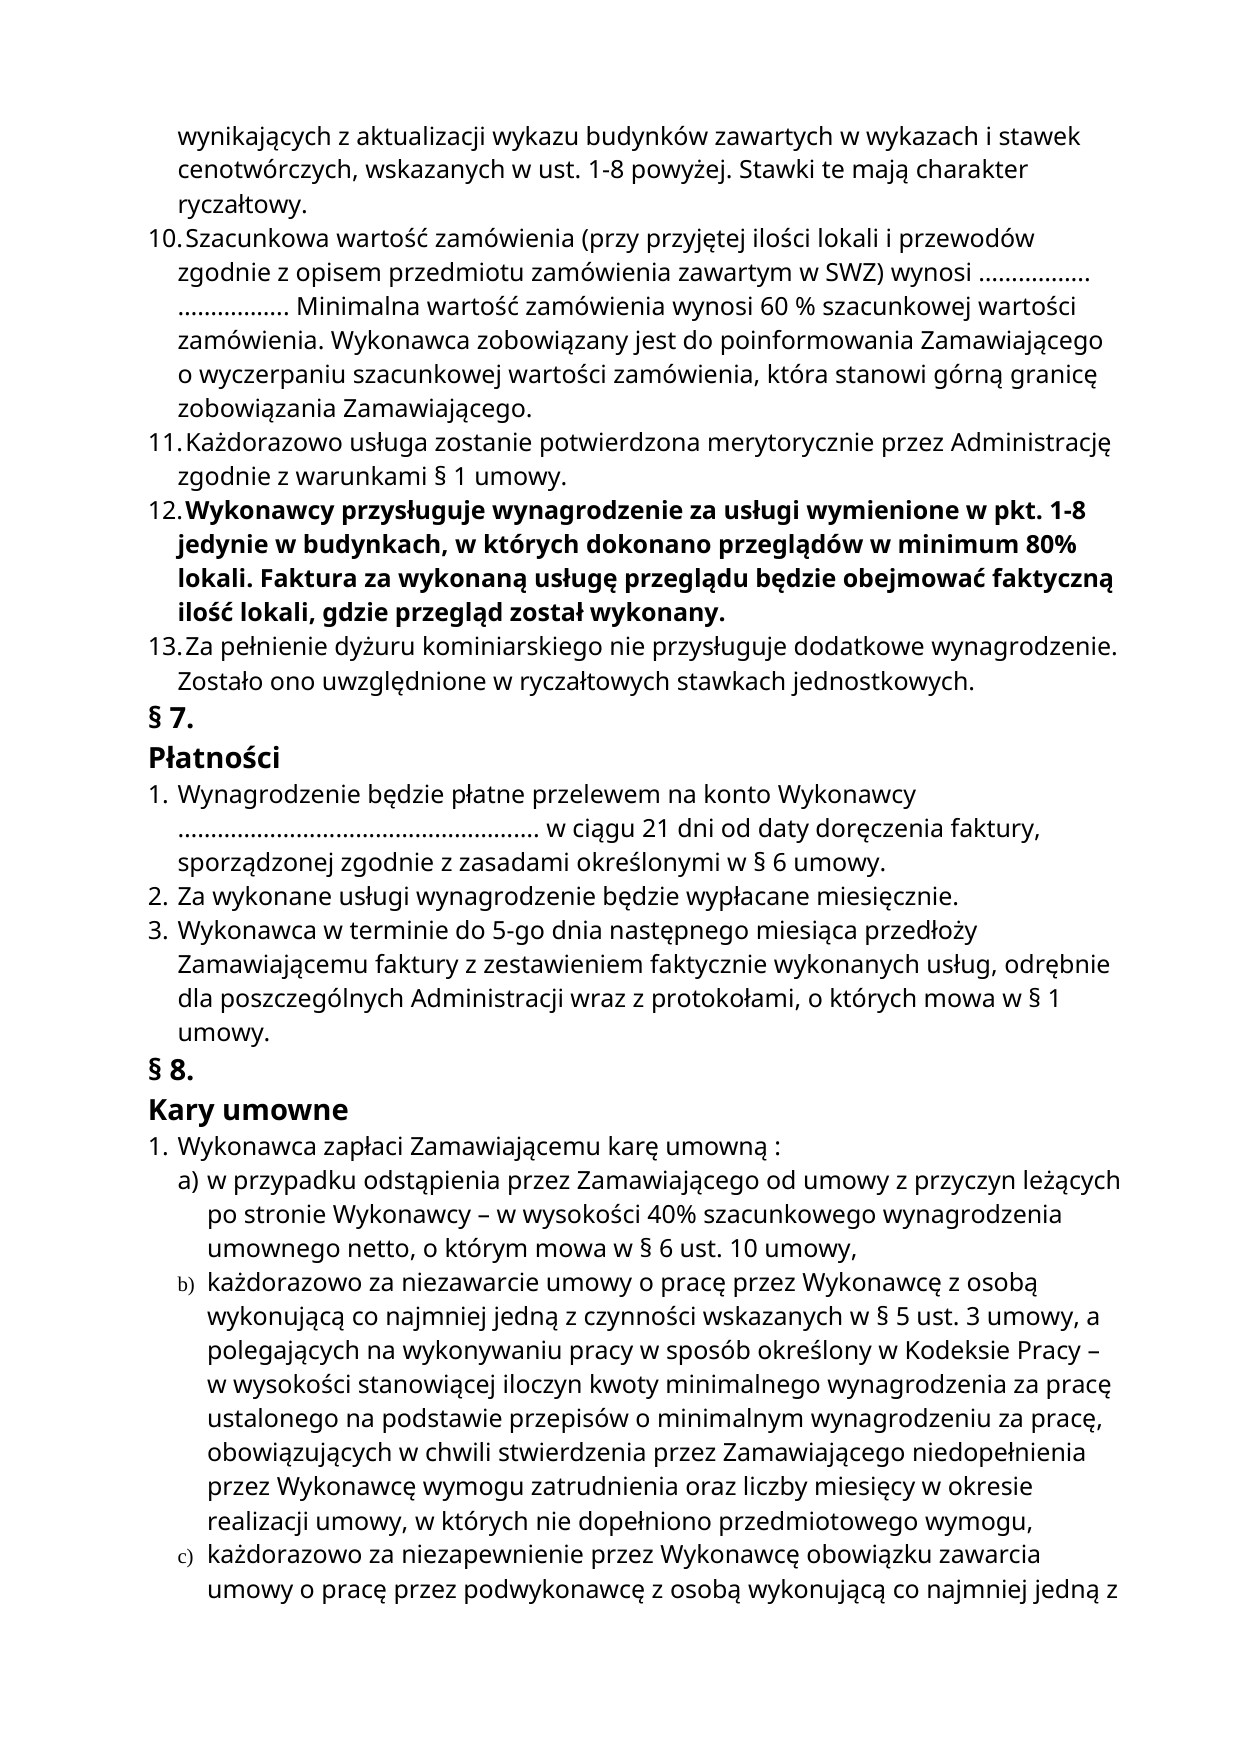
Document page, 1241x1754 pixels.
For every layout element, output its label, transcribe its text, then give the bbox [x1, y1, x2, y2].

list każdorazowo za niezapewnienie przez Wykonawcę obowiązku zawarcia umowy o pracę przez podwykonawcę z osobą wykonującą co najmniej jedną z [177, 1537, 1122, 1605]
list Wykonawca zapłaci Zamawiającemu karę umowną : [148, 1128, 1122, 1162]
text § 7. [148, 697, 1122, 737]
text § 8. [148, 1049, 1122, 1089]
list każdorazowo za niezawarcie umowy o pracę przez Wykonawcę z osobą wykonującą co najmniej jedną z czynności wskazanych w § 5 ust. 3 umowy, a polegających na wykonywaniu pracy w sposób określony w Kodeksie Pracy – w wysokości stanowiącej iloczyn kwoty minimalnego wynagrodzenia za pracę ustalonego na podstawie przepisów o minimalnym wynagrodzeniu za pracę, obowiązujących w chwili stwierdzenia przez Zamawiającego niedopełnienia przez Wykonawcę wymogu zatrudnienia oraz liczby miesięcy w okresie realizacji umowy, w których nie dopełniono przedmiotowego wymogu, [177, 1265, 1122, 1537]
text Kary umowne [148, 1089, 1122, 1128]
list wynikających z aktualizacji wykazu budynków zawartych w wykazach i stawek cenotwórczych, wskazanych w ust. 1-8 powyżej. Stawki te mają charakter ryczałtowy. [148, 118, 1122, 220]
list Wynagrodzenie będzie płatne przelewem na konto Wykonawcy ………………………………………………. w ciągu 21 dni od daty doręczenia faktury, sporządzonej zgodnie z zasadami określonymi w § 6 umowy. [148, 777, 1122, 879]
list w przypadku odstąpienia przez Zamawiającego od umowy z przyczyn leżących po stronie Wykonawcy – w wysokości 40% szacunkowego wynagrodzenia umownego netto, o którym mowa w § 6 ust. 10 umowy, [177, 1162, 1122, 1265]
list Wykonawcy przysługuje wynagrodzenie za usługi wymienione w pkt. 1-8 jedynie w budynkach, w których dokonano przeglądów w minimum 80% lokali. Faktura za wykonaną usługę przeglądu będzie obejmować faktyczną ilość lokali, gdzie przegląd został wykonany. [148, 493, 1122, 629]
list Za pełnienie dyżuru kominiarskiego nie przysługuje dodatkowe wynagrodzenie. Zostało ono uwzględnione w ryczałtowych stawkach jednostkowych. [148, 629, 1122, 697]
list Każdorazowo usługa zostanie potwierdzona merytorycznie przez Administrację zgodnie z warunkami § 1 umowy. [148, 425, 1122, 493]
list Szacunkowa wartość zamówienia (przy przyjętej ilości lokali i przewodów zgodnie z opisem przedmiotu zamówienia zawartym w SWZ) wynosi ……………..…………….. Minimalna wartość zamówienia wynosi 60 % szacunkowej wartości zamówienia. Wykonawca zobowiązany jest do poinformowania Zamawiającego o wyczerpaniu szacunkowej wartości zamówienia, która stanowi górną granicę zobowiązania Zamawiającego. [148, 220, 1122, 425]
text Płatności [148, 737, 1122, 777]
list Za wykonane usługi wynagrodzenie będzie wypłacane miesięcznie. [148, 879, 1122, 913]
list Wykonawca w terminie do 5-go dnia następnego miesiąca przedłoży Zamawiającemu faktury z zestawieniem faktycznie wykonanych usług, odrębnie dla poszczególnych Administracji wraz z protokołami, o których mowa w § 1 umowy. [148, 913, 1122, 1049]
